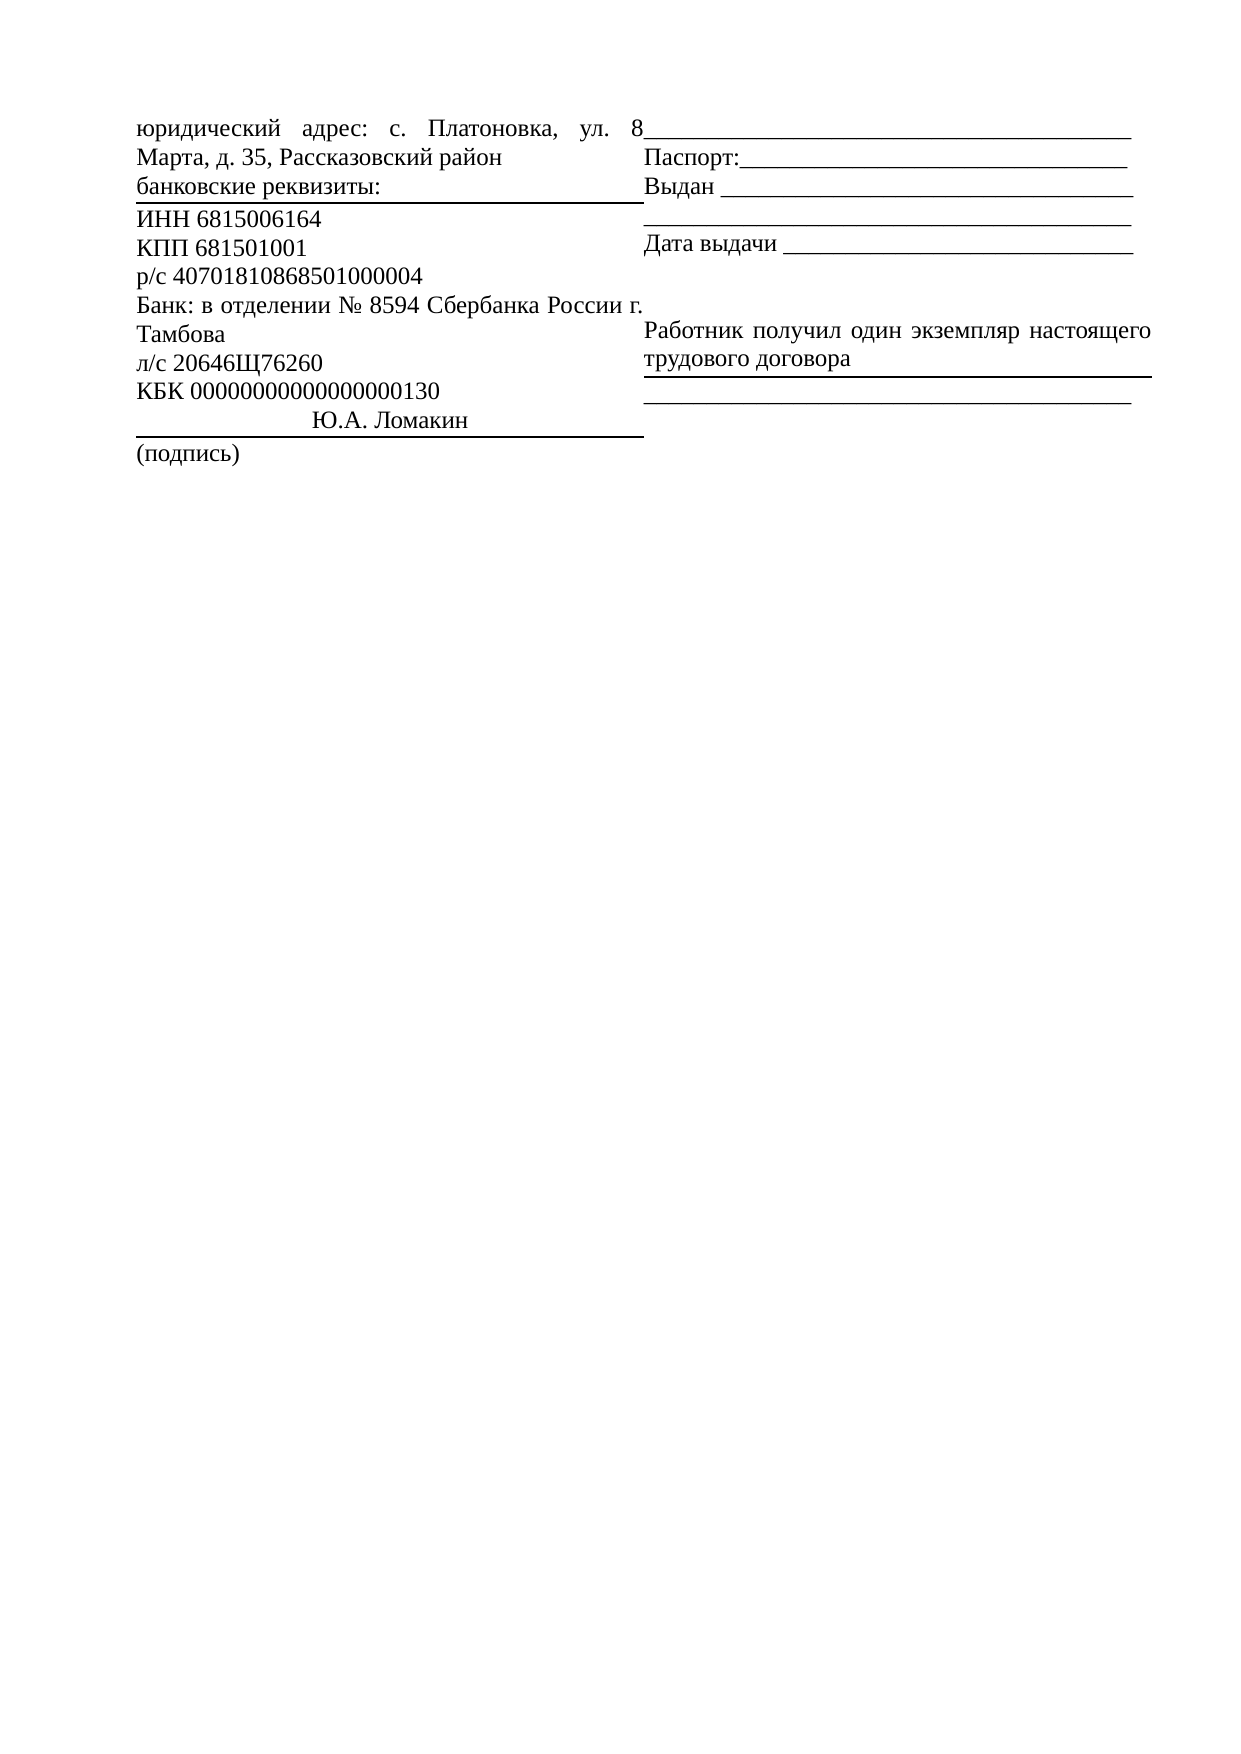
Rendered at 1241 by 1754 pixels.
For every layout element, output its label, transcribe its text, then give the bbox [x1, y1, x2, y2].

table_header _______________________________________ [644, 378, 1152, 467]
table_header ИНН 6815006164 КПП 681501001 р/с 40701810868501000004 Банк: в отделении № 8594 Сбербанка России г. Тамбова л/с 20646Щ76260 КБК 00000000000000000130 Ю.А. Ломакин [136, 204, 644, 436]
table_header (подпись) [136, 438, 644, 467]
table_cell [644, 467, 1152, 496]
table_header юридический адрес: с. Платоновка, ул. 8 Марта, д. 35, Рассказовский район банковские реквизиты: [136, 114, 644, 202]
table_header _______________________________________ Паспорт:_______________________________ Выдан _________________________________ _______________________________________ Дата выдачи ____________________________ Работник получил один экземпляр настоящего трудового договора [644, 114, 1152, 376]
table_cell [136, 467, 644, 496]
